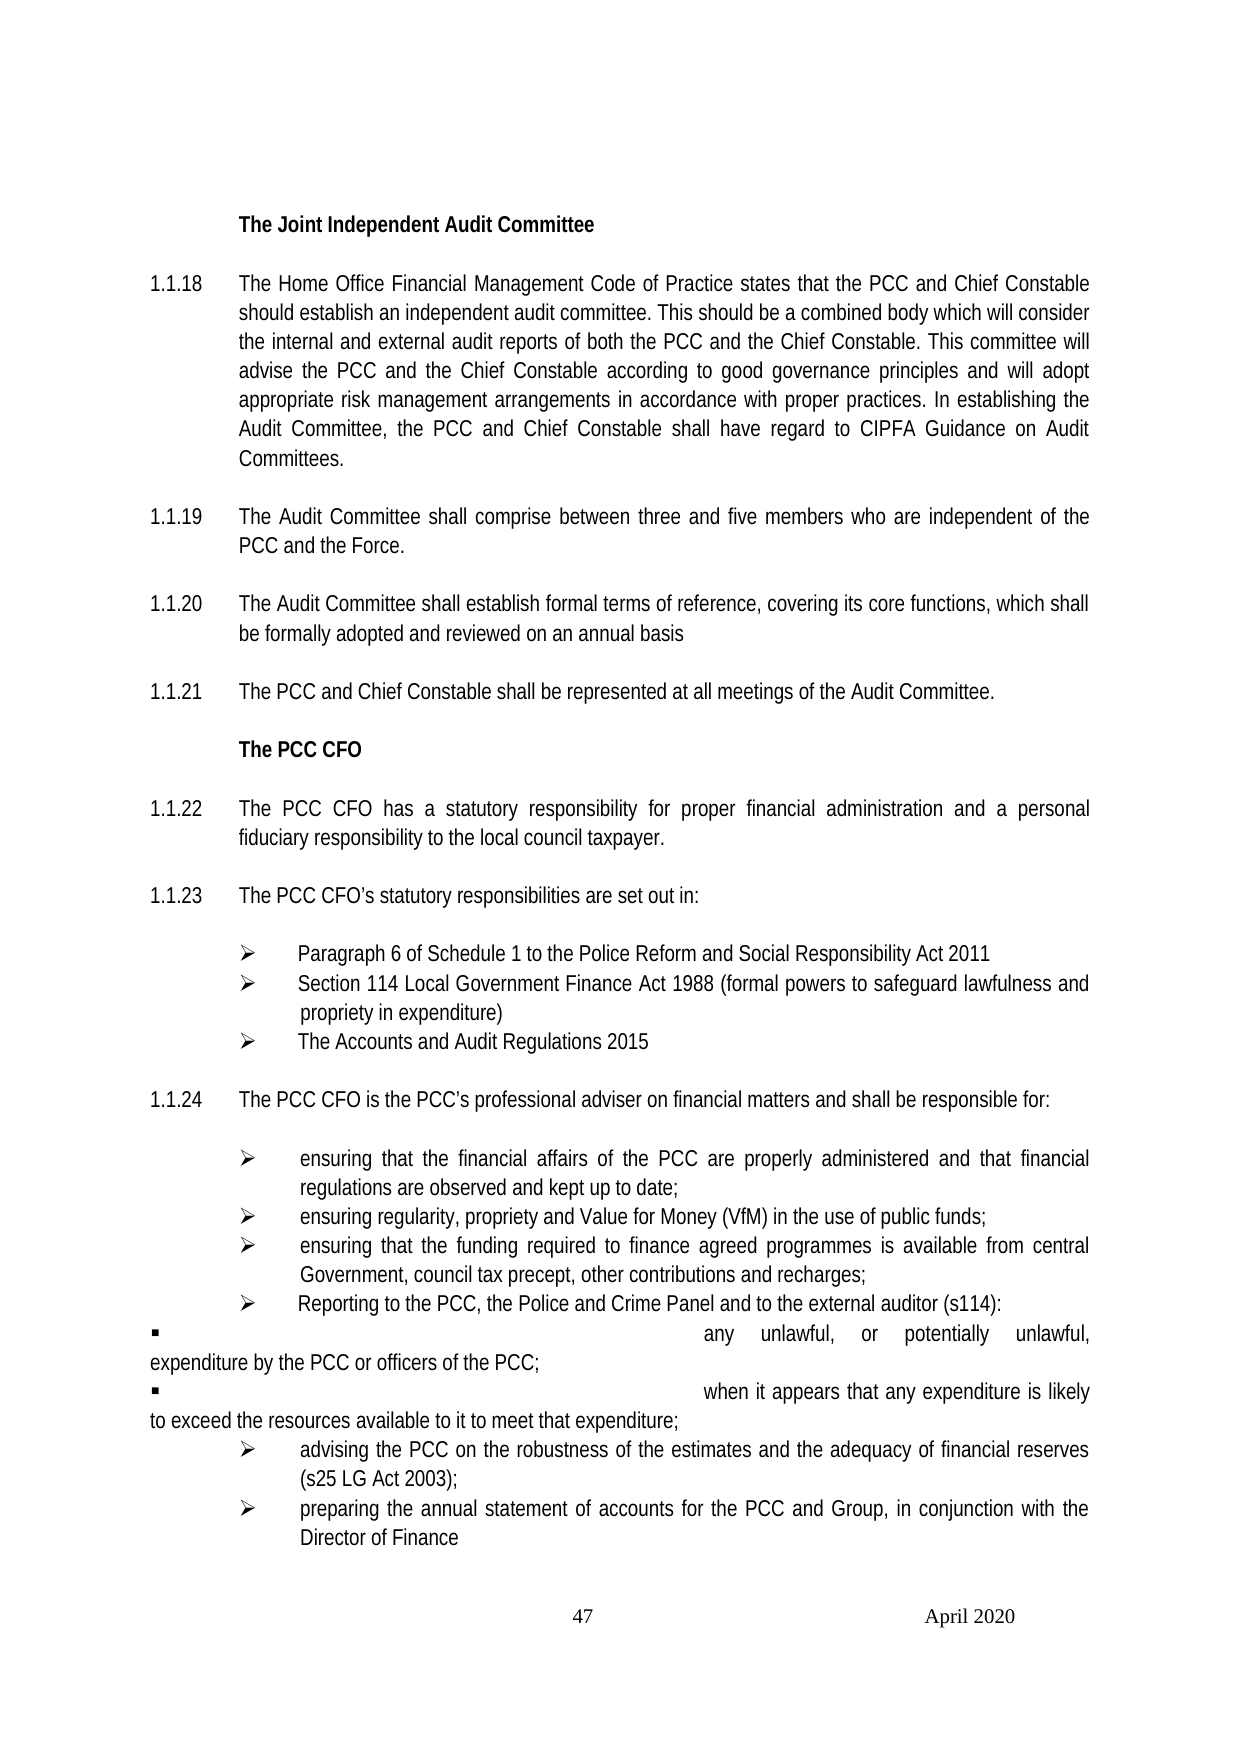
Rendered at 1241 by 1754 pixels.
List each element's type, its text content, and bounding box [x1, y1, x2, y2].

list The Accounts and Audit Regulations 2015 [239, 1025, 1090, 1054]
list Paragraph 6 of Schedule 1 to the Police Reform and Social Responsibility Act 2011 [239, 937, 1090, 967]
list The Audit Committee shall establish formal terms of reference, covering its core functions, which shall be formally adopted and reviewed on an annual basis [150, 587, 1090, 646]
list The PCC CFO has a statutory responsibility for proper financial administration and a personal fiduciary responsibility to the local council taxpayer. [150, 792, 1090, 850]
list The PCC and Chief Constable shall be represented at all meetings of the Audit Committee. [150, 675, 1090, 704]
list ensuring regularity, propriety and Value for Money (VfM) in the use of public funds; [239, 1200, 1090, 1229]
list ensuring that the funding required to finance agreed programmes is available from central Government, council tax precept, other contributions and recharges; [239, 1229, 1090, 1287]
list when it appears that any expenditure is likely to exceed the resources available to it to meet that expenditure; [150, 1375, 1090, 1433]
list The PCC CFO’s statutory responsibilities are set out in: [150, 879, 1090, 908]
text The Joint Independent Audit Committee [150, 208, 1090, 237]
list ensuring that the financial affairs of the PCC are properly administered and that financial regulations are observed and kept up to date; [239, 1142, 1090, 1200]
list any unlawful, or potentially unlawful, expenditure by the PCC or officers of the PCC; [150, 1317, 1090, 1375]
list Reporting to the PCC, the Police and Crime Panel and to the external auditor (s114): [239, 1287, 1090, 1317]
list The Home Office Financial Management Code of Practice states that the PCC and Chief Constable should establish an independent audit committee. This should be a combined body which will consider the internal and external audit reports of both the PCC and the Chief Constable. This committee will advise the PCC and the Chief Constable according to good governance principles and will adopt appropriate risk management arrangements in accordance with proper practices. In establishing the Audit Committee, the PCC and Chief Constable shall have regard to CIPFA Guidance on Audit Committees. [150, 267, 1090, 471]
text The PCC CFO [239, 733, 1090, 762]
list Section 114 Local Government Finance Act 1988 (formal powers to safeguard lawfulness and propriety in expenditure) [239, 967, 1090, 1025]
list The PCC CFO is the PCC’s professional adviser on financial matters and shall be responsible for: [150, 1083, 1090, 1112]
list advising the PCC on the robustness of the estimates and the adequacy of financial reserves (s25 LG Act 2003); [239, 1433, 1090, 1492]
list The Audit Committee shall comprise between three and five members who are independent of the PCC and the Force. [150, 500, 1090, 558]
list preparing the annual statement of accounts for the PCC and Group, in conjunction with the Director of Finance [239, 1492, 1090, 1550]
